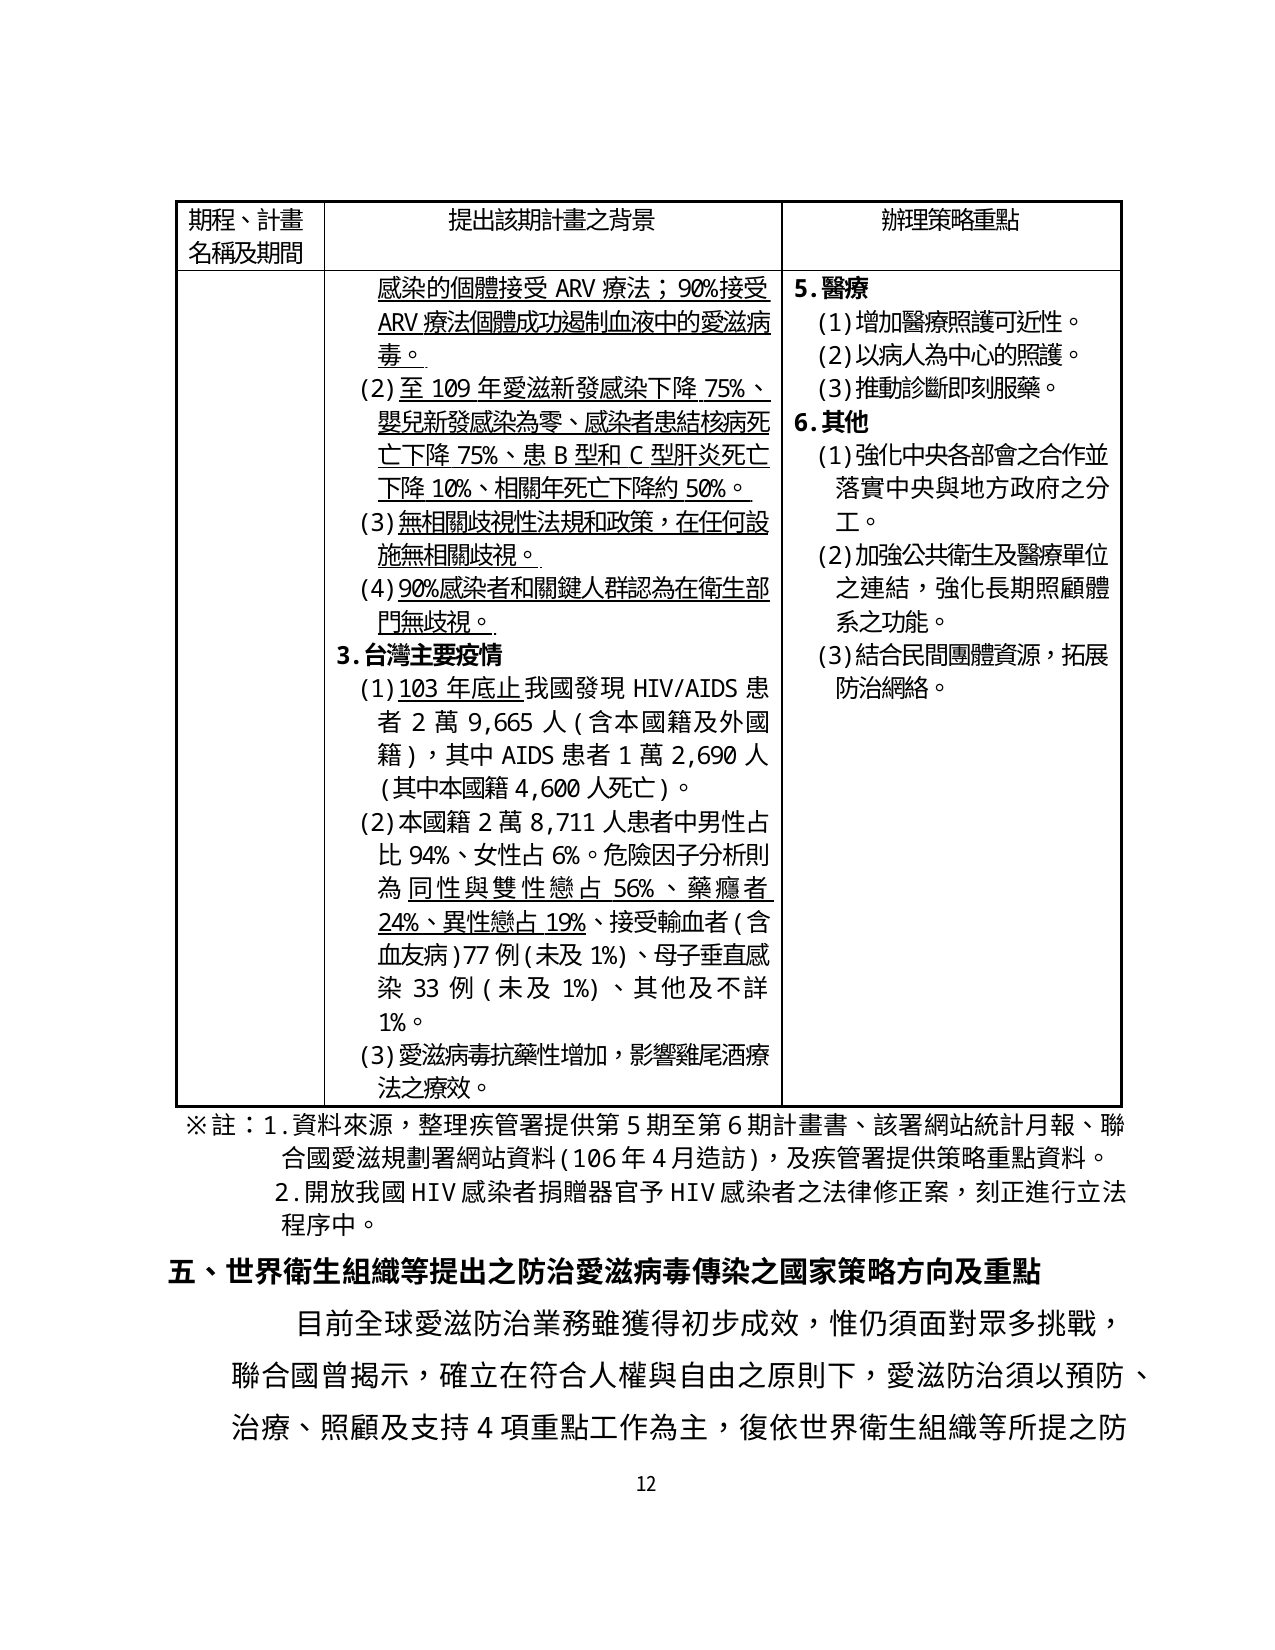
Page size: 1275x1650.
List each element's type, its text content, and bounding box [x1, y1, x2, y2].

table_cell 感染的個體接受ARV療法；90%接受ARV療法個體成功遏制血液中的愛滋病毒。 (2)至109年愛滋新發感染下降75%、嬰兒新發感染為零、感染者患結核病死亡下降75%、患B型和C型肝炎死亡下降10%、相關年死亡下降約50%。 (3)無相關歧視性法規和政策，在任何設施無相關歧視。 (4)90%感染者和關鍵人群認為在衛生部門無歧視。 3.台灣主要疫情 (1)103年底止我國發現HIV/AIDS患者2萬9,665人(含本國籍及外國籍)，其中AIDS患者1萬2,690人(其中本國籍4,600人死亡)。 (2)本國籍2萬8,711人患者中男性占比94%、女性占6%。危險因子分析則為同性與雙性戀占56%、藥癮者24%、異性戀占19%、接受輸血者(含血友病)77例(未及1%)、母子垂直感染33例(未及1%)、其他及不詳1%。 (3)愛滋病毒抗藥性增加，影響雞尾酒療法之療效。 [325, 271, 781, 1104]
table_cell [178, 271, 324, 1104]
table_header 期程、計畫名稱及期間 [178, 203, 324, 269]
text 五、世界衛生組織等提出之防治愛滋病毒傳染之國家策略方向及重點 [167, 1241, 1127, 1293]
table_cell 5.醫療 (1)增加醫療照護可近性。 (2)以病人為中心的照護。 (3)推動診斷即刻服藥。 6.其他 (1)強化中央各部會之合作並落實中央與地方政府之分工。 (2)加強公共衛生及醫療單位之連結，強化長期照顧體系之功能。 (3)結合民間團體資源，拓展防治網絡。 [783, 271, 1120, 1104]
text ※註：1.資料來源，整理疾管署提供第5期至第6期計畫書、該署網站統計月報、聯合國愛滋規劃署網站資料(106年4月造訪)，及疾管署提供策略重點資料。 [181, 1108, 1127, 1174]
text 目前全球愛滋防治業務雖獲得初步成效，惟仍須面對眾多挑戰，聯合國曾揭示，確立在符合人權與自由之原則下，愛滋防治須以預防、治療、照顧及支持4項重點工作為主，復依世界衛生組織等所提之防治業務挑戰，其中我國可參酌部分有：防治不夠多且不夠快、未能將干預措施集中於需要人群或針對性不足、須能維持及確保應有的質與量(如藥效)、在連續過程中須能加強覆蓋面及成效以避免疫情反彈（僅維持以往作法將遇疫情反彈）等；而為面對前揭挑戰及有效辦理相關國家防治工作，其亦提出5項國家應檢討進行的方向及重點，包括：(一)基於了解本國疫情而量身訂定有效應對方案。(二)採用具效率及效能之干預措施。(三)公平地應對所有人群並提供具質量保證之服務。(四)預估需求並籌措資金以能持續提供服務。(五)加快創新以提高應對措施效益(優化各項預防、檢測、治療服務)等。另再加以強調應有效與各層組織之合作伙伴協力進行、須監測評估並問責及管控成本等。 [231, 1293, 1127, 1449]
table_header 提出該期計畫之背景 [325, 203, 781, 269]
table_header 辦理策略重點 [783, 203, 1120, 269]
text 2.開放我國HIV感染者捐贈器官予HIV感染者之法律修正案，刻正進行立法程序中。 [181, 1174, 1127, 1241]
